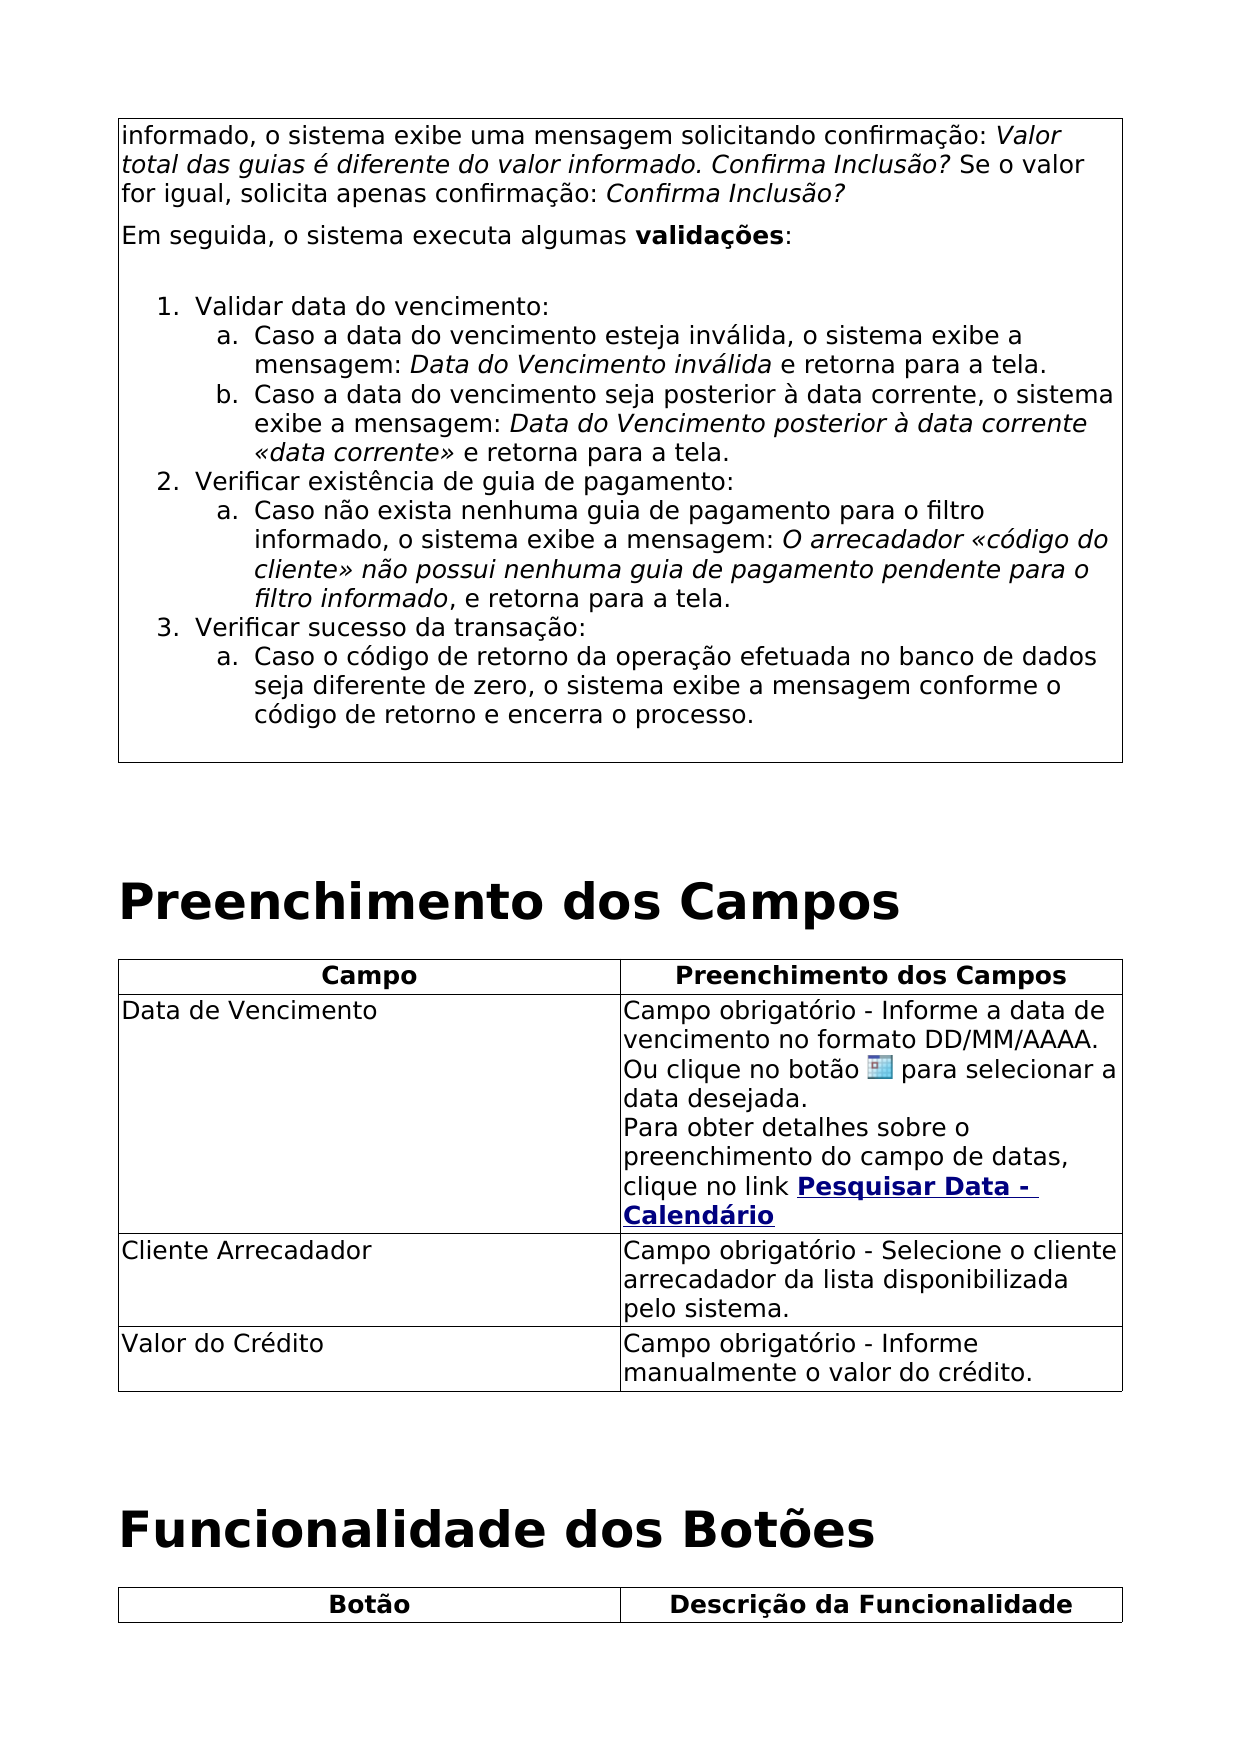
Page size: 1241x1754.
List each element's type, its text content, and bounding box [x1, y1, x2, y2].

table_header Botão [119, 1588, 620, 1622]
table_cell Valor do Crédito [119, 1327, 620, 1391]
table_header Preenchimento dos Campos [621, 960, 1122, 993]
table_cell Data de Vencimento [119, 995, 620, 1233]
subtitle Funcionalidade dos Botões [118, 1501, 1122, 1560]
table_cell Campo obrigatório - Informe a data de vencimento no formato DD/MM/AAAA. Ou clique no botão para selecionar a data desejada. Para obter detalhes sobre o preenchimento do campo de datas, clique no link Pesquisar Data - Calendário [621, 995, 1122, 1233]
table_cell Campo obrigatório - Informe manualmente o valor do crédito. [621, 1327, 1122, 1391]
table_header Campo [119, 960, 620, 993]
picture [867, 1055, 893, 1079]
table_header Descrição da Funcionalidade [621, 1588, 1122, 1622]
table_cell Cliente Arrecadador [119, 1234, 620, 1326]
subtitle Preenchimento dos Campos [118, 873, 1122, 931]
table_header informado, o sistema exibe uma mensagem solicitando confirmação: Valor total das guias é diferente do valor informado. Confirma Inclusão? Se o valor for igual, solicita apenas confirmação: Confirma Inclusão? Em seguida, o sistema executa algumas validações: Validar data do vencimento: Caso a data do vencimento esteja inválida, o sistema exibe a mensagem: Data do Vencimento inválida e retorna para a tela. Caso a data do vencimento seja posterior à data corrente, o sistema exibe a mensagem: Data do Vencimento posterior à data corrente «data corrente» e retorna para a tela. Verificar existência de guia de pagamento: Caso não exista nenhuma guia de pagamento para o filtro informado, o sistema exibe a mensagem: O arrecadador «código do cliente» não possui nenhuma guia de pagamento pendente para o filtro informado, e retorna para a tela. Verificar sucesso da transação: Caso o código de retorno da operação efetuada no banco de dados seja diferente de zero, o sistema exibe a mensagem conforme o código de retorno e encerra o processo. [119, 119, 1122, 762]
table_cell Campo obrigatório - Selecione o cliente arrecadador da lista disponibilizada pelo sistema. [621, 1234, 1122, 1326]
